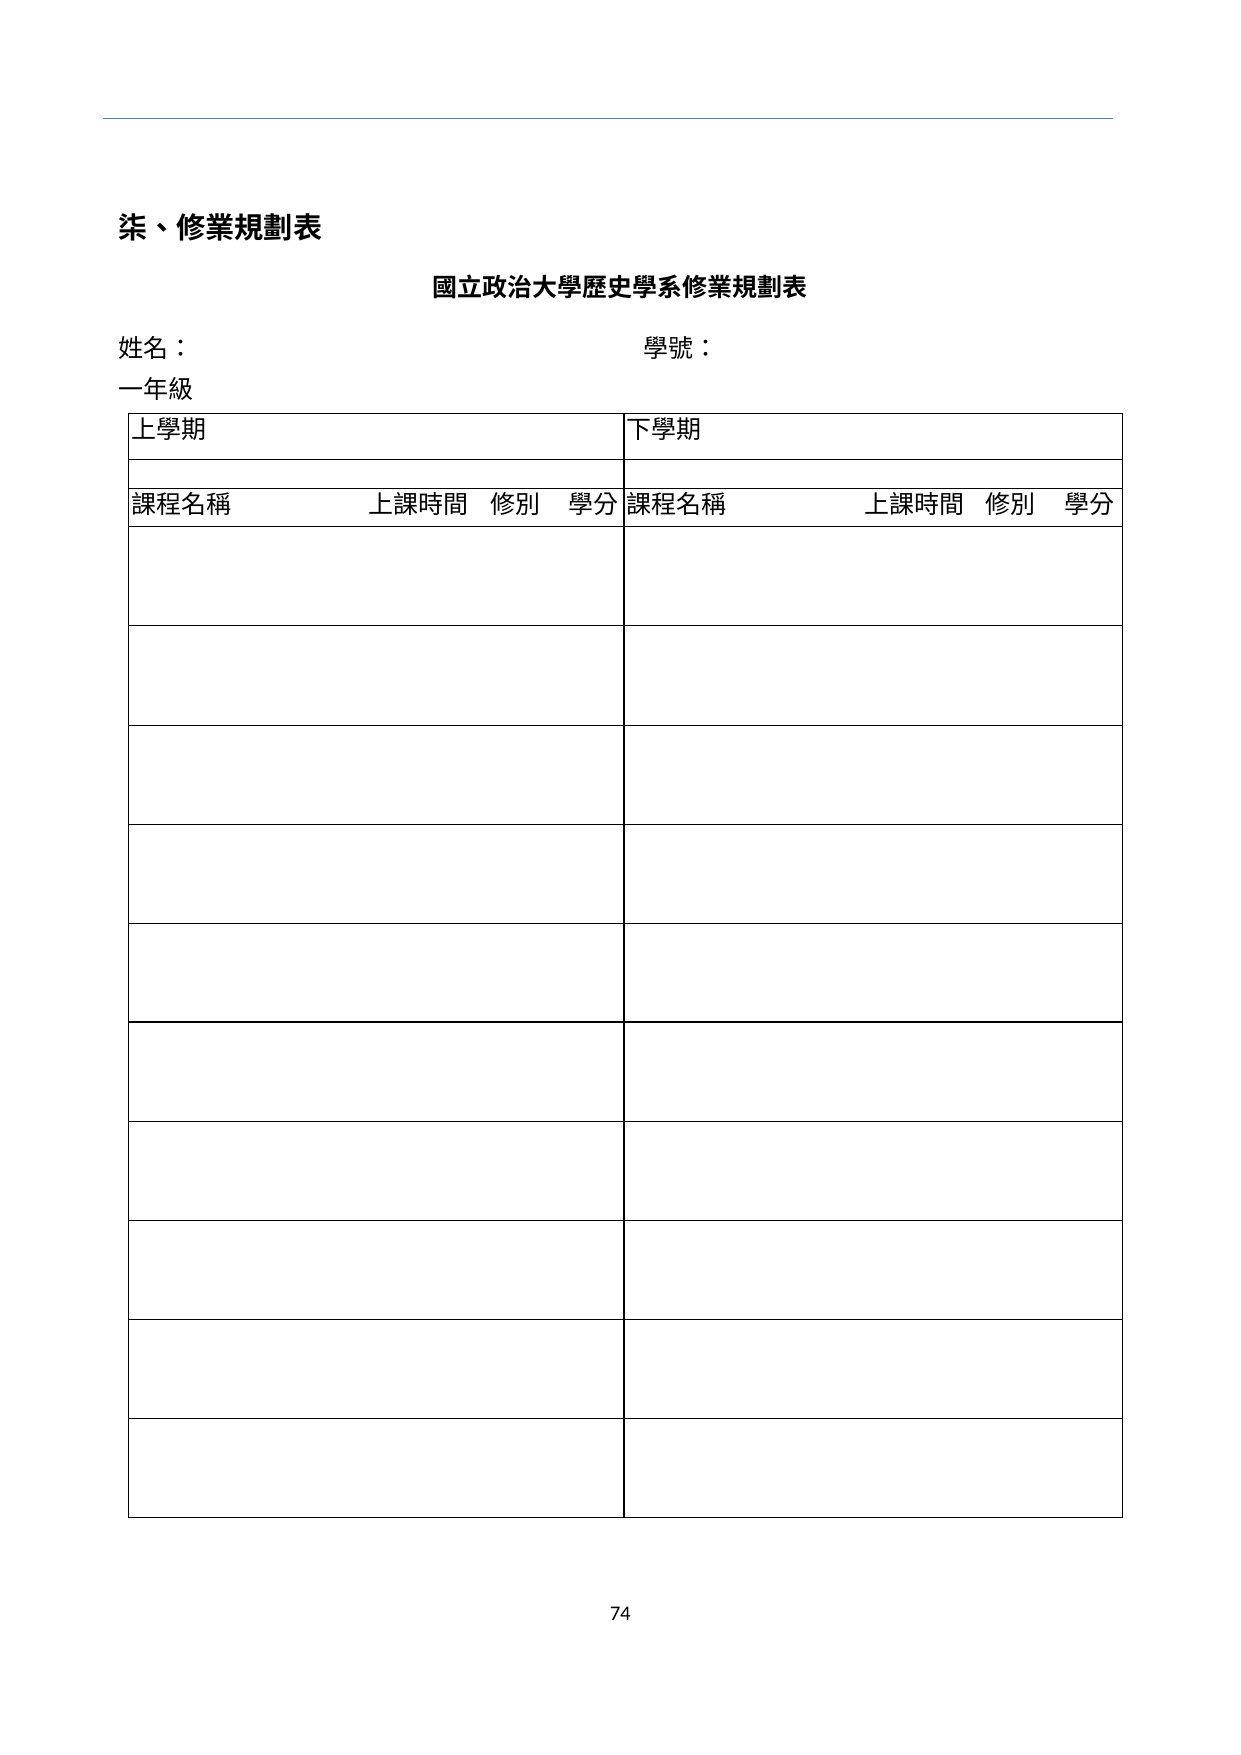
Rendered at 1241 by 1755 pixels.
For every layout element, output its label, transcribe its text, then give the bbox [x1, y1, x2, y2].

table_header [301, 414, 480, 459]
table_cell [625, 527, 1122, 625]
table_cell [301, 460, 480, 488]
table_cell [1051, 460, 1122, 488]
table_cell [129, 527, 623, 625]
table_cell [129, 1221, 623, 1319]
subtitle 國立政治大學歷史學系修業規劃表 [432, 268, 1136, 304]
table_cell [129, 924, 623, 1021]
table_cell 課程名稱 上課時間 修別 學分 [625, 489, 1122, 526]
table_cell [555, 460, 623, 488]
table_cell [796, 460, 976, 488]
table_cell [625, 1221, 1122, 1319]
table_cell [625, 924, 1122, 1021]
table_cell [129, 1122, 623, 1220]
table_cell [129, 1023, 623, 1121]
table_cell 課程名稱 上課時間 修別 學分 [129, 489, 623, 526]
table_cell [625, 1122, 1122, 1220]
text 一年級 [118, 369, 1136, 406]
table_cell [625, 1320, 1122, 1418]
table_cell [129, 1320, 623, 1418]
table_header [1051, 414, 1122, 459]
text 姓名： 學號： [118, 328, 1136, 364]
text 柒、修業規劃表 [118, 204, 1136, 247]
table_cell [129, 460, 301, 488]
table_cell [625, 1023, 1122, 1121]
table_header [480, 414, 555, 459]
table_cell [625, 1419, 1122, 1517]
table_cell [976, 460, 1051, 488]
table_cell [625, 825, 1122, 922]
table_cell [625, 726, 1122, 823]
table_cell [129, 825, 623, 922]
table_cell [480, 460, 555, 488]
table_cell [129, 626, 623, 724]
table_header [796, 414, 976, 459]
table_cell [625, 460, 796, 488]
table_header [555, 414, 623, 459]
table_cell [129, 726, 623, 823]
table_cell [129, 1419, 623, 1517]
table_header [976, 414, 1051, 459]
table_header 上學期 [129, 414, 301, 459]
table_header 下學期 [625, 414, 796, 459]
table_cell [625, 626, 1122, 724]
